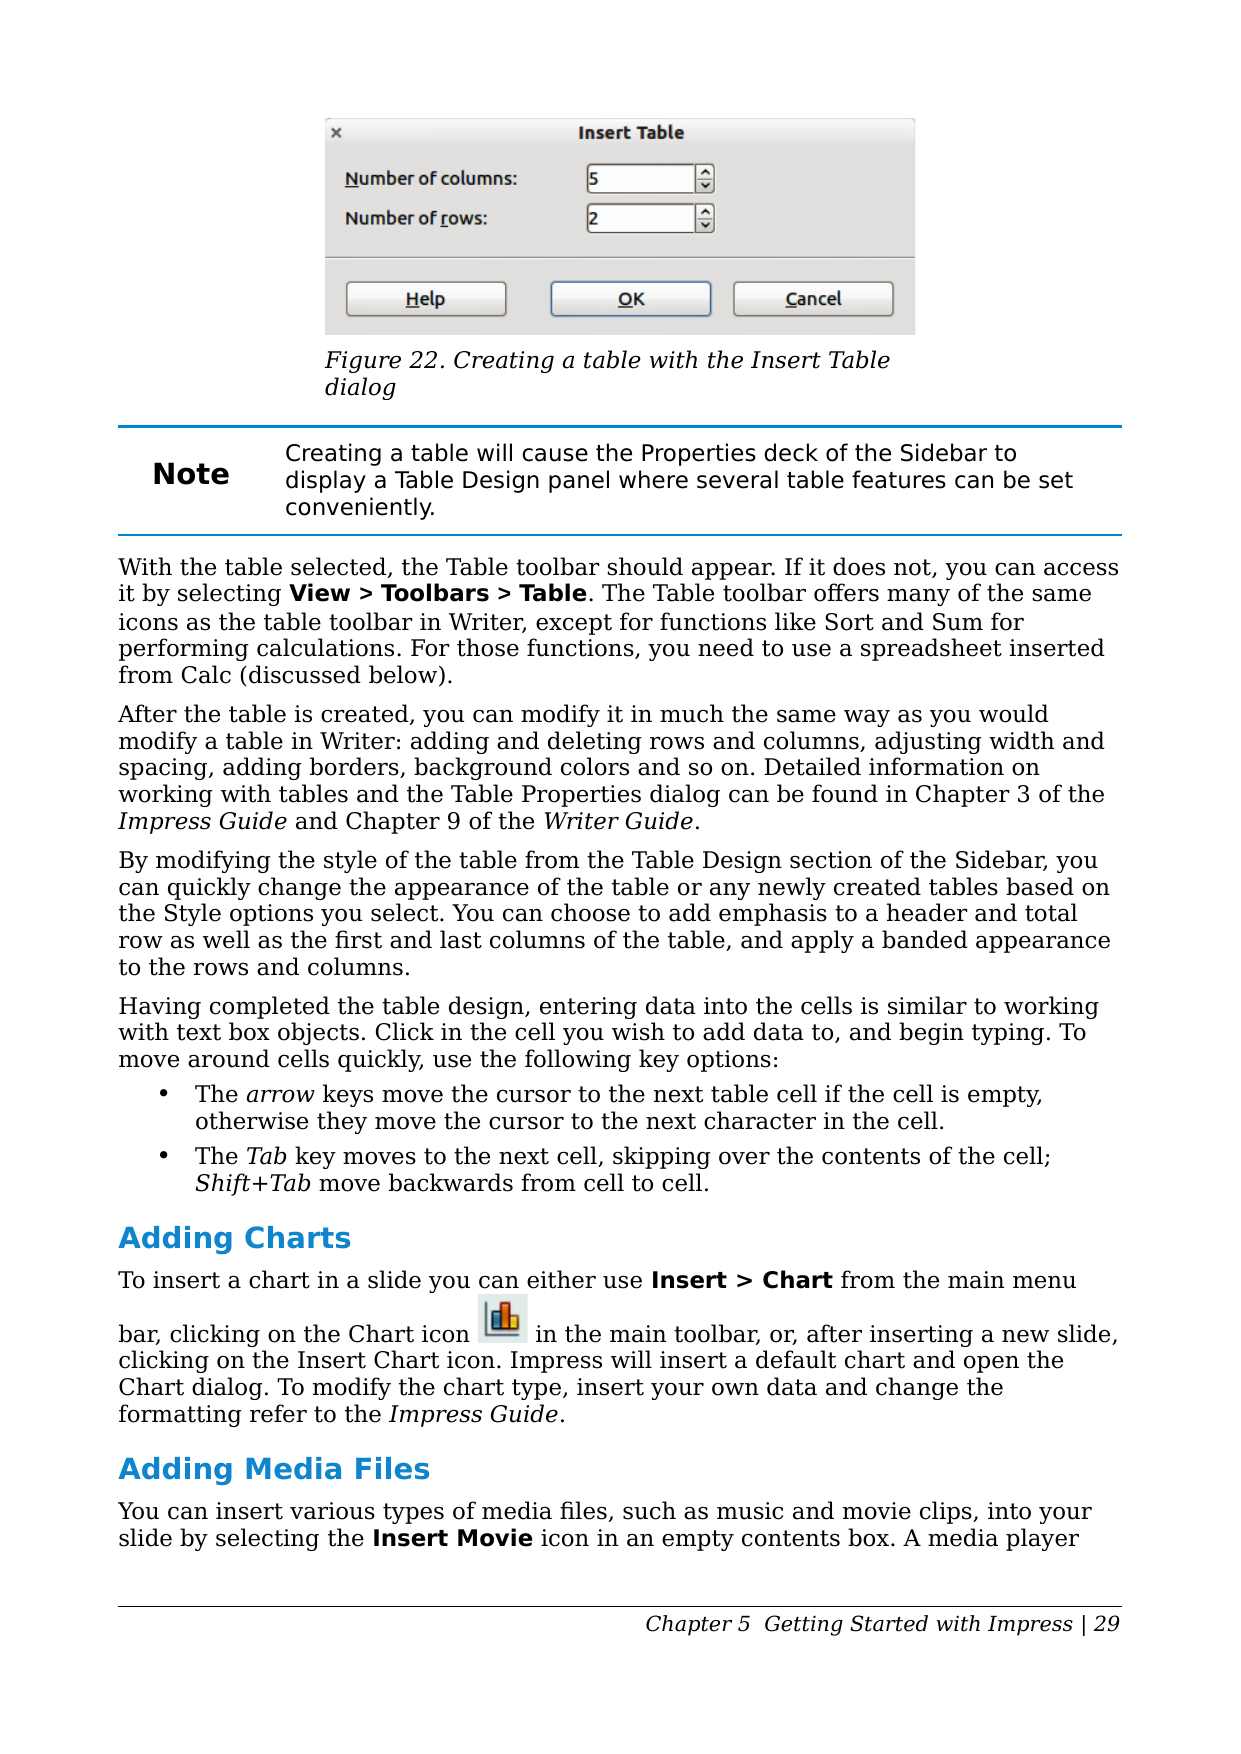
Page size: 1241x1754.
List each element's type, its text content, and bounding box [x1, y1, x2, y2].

table_header Note [118, 428, 263, 533]
text After the table is created, you can modify it in much the same way as you would modify a table in Writer: adding and deleting rows and columns, adjusting width and spacing, adding borders, background colors and so on. Detailed information on working with tables and the Table Properties dialog can be found in Chapter 3 of the Impress Guide and Chapter 9 of the Writer Guide. [118, 701, 1122, 834]
text To insert a chart in a slide you can either use Insert > Chart from the main menu bar, clicking on the Chart icon in the main toolbar, or, after inserting a new slide, clicking on the Insert Chart icon. Impress will insert a default chart and open the Chart dialog. To modify the chart type, insert your own data and change the formatting refer to the Impress Guide. [118, 1268, 1122, 1428]
picture [325, 118, 916, 335]
text By modifying the style of the table from the Table Design section of the Sidebar, you can quickly change the appearance of the table or any newly created tables based on the Style options you select. You can choose to add emphasis to a header and total row as well as the first and last columns of the table, and apply a banded appearance to the rows and columns. [118, 847, 1122, 980]
table_header Creating a table will cause the Properties deck of the Sidebar to display a Table Design panel where several table features can be set conveniently. [264, 428, 1122, 533]
picture [477, 1294, 528, 1343]
list The Tab key moves to the next cell, skipping over the contents of the cell; Shift+Tab move backwards from cell to cell. [156, 1141, 1122, 1197]
subtitle Adding Media Files [118, 1452, 1122, 1486]
subtitle Adding Charts [118, 1221, 1122, 1255]
list The arrow keys move the cursor to the next table cell if the cell is empty, otherwise they move the cursor to the next character in the cell. [156, 1079, 1122, 1135]
text With the table selected, the Table toolbar should appear. If it does not, you can access it by selecting View > Toolbars > Table. The Table toolbar offers many of the same icons as the table toolbar in Writer, except for functions like Sort and Sum for performing calculations. For those functions, you need to use a spreadsheet inserted from Calc (discussed below). [118, 554, 1122, 689]
list Having completed the table design, entering data into the cells is similar to working with text box objects. Click in the cell you wish to add data to, and begin typing. To move around cells quickly, use the following key options: [118, 993, 1122, 1073]
text You can insert various types of media files, such as music and movie clips, into your slide by selecting the Insert Movie icon in an empty contents box. A media player [118, 1498, 1122, 1552]
text Figure 22. Creating a table with the Insert Table dialog [325, 347, 915, 401]
